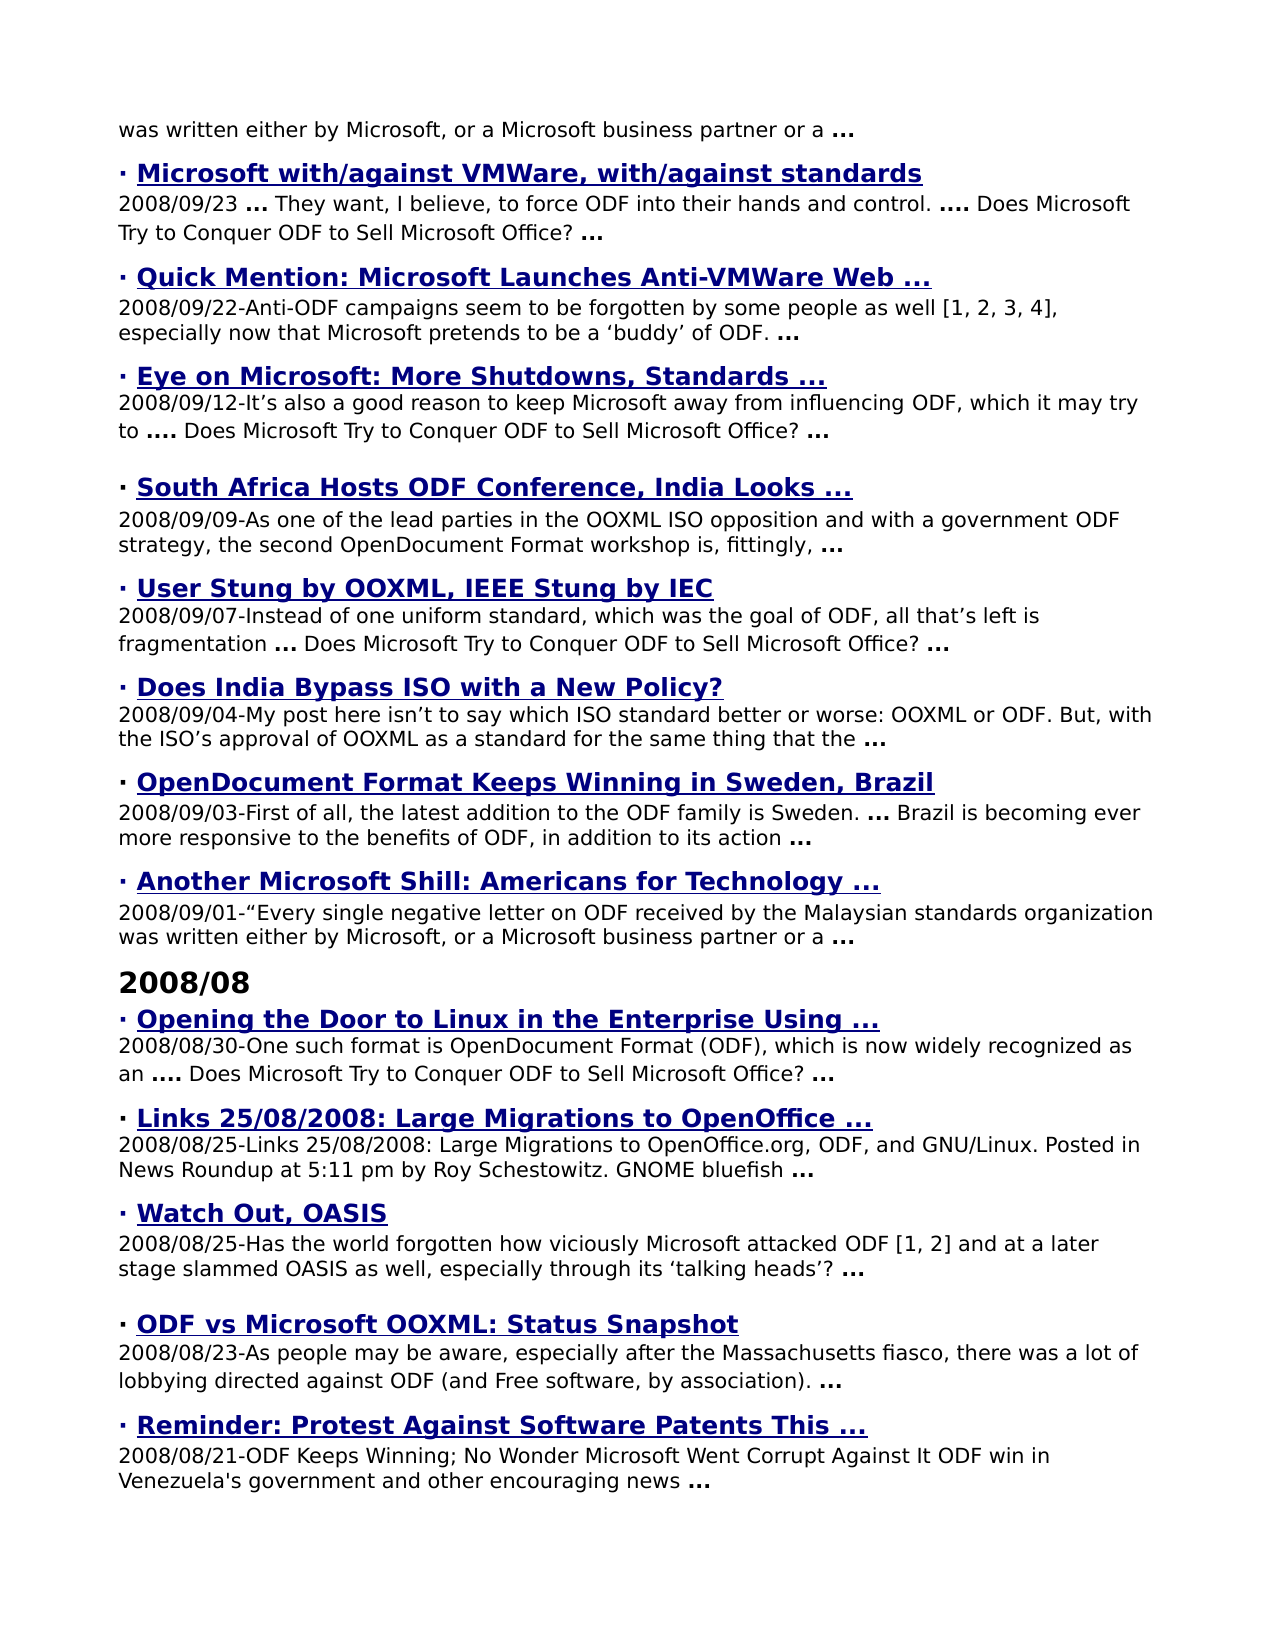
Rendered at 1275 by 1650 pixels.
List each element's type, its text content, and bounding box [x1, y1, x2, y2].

table_header 2008/09/22-Anti-ODF campaigns seem to be forgotten by some people as well [1, 2, 3, 4], especially now that Microsoft pretends to be a ‘buddy’ of ODF. ... [118, 292, 1157, 358]
table_header 2008/08/21-ODF Keeps Winning; No Wonder Microsoft Went Corrupt Against It ODF win in Venezuela's government and other encouraging news ... [118, 1440, 1157, 1506]
table_header 2008/09/23 ... They want, I believe, to force ODF into their hands and control. .... Does Microsoft Try to Conquer ODF to Sell Microsoft Office? ... [118, 189, 1157, 258]
table_header 2008/09/09-As one of the lead parties in the OOXML ISO opposition and with a government ODF strategy, the second OpenDocument Format workshop is, fittingly, ... [118, 505, 1157, 570]
table_header 2008/09/04-My post here isn’t to say which ISO standard better or worse: OOXML or ODF. But, with the ISO’s approval of OOXML as a standard for the same thing that the ... [118, 703, 1157, 764]
subtitle · Quick Mention: Microsoft Launches Anti-VMWare Web ... [118, 263, 1157, 292]
subtitle · OpenDocument Format Keeps Winning in Sweden, Brazil [118, 768, 1157, 797]
subtitle · Eye on Microsoft: More Shutdowns, Standards ... [118, 362, 1157, 391]
table_header 2008/09/12-It’s also a good reason to keep Microsoft away from influencing ODF, which it may try to .... Does Microsoft Try to Conquer ODF to Sell Microsoft Office? ... [118, 391, 1157, 457]
subtitle · Watch Out, OASIS [118, 1199, 1157, 1228]
table_header was written either by Microsoft, or a Microsoft business partner or a ... [118, 118, 1157, 155]
table_header 2008/08/25-Links 25/08/2008: Large Migrations to OpenOffice.org, ODF, and GNU/Linux. Posted in News Roundup at 5:11 pm by Roy Schestowitz. GNOME bluefish ... [118, 1134, 1157, 1194]
table_header 2008/09/03-First of all, the latest addition to the ODF family is Sweden. ... Brazil is becoming ever more responsive to the benefits of ODF, in addition to its action ... [118, 798, 1157, 863]
subtitle · Microsoft with/against VMWare, with/against standards [118, 159, 1157, 188]
table_header 2008/09/07-Instead of one uniform standard, which was the goal of ODF, all that’s left is fragmentation ... Does Microsoft Try to Conquer ODF to Sell Microsoft Office? ... [118, 604, 1157, 669]
subtitle · User Stung by OOXML, IEEE Stung by IEC [118, 574, 1157, 604]
table_header 2008/08/25-Has the world forgotten how viciously Microsoft attacked ODF [1, 2] and at a later stage slammed OASIS as well, especially through its ‘talking heads’? ... [118, 1228, 1157, 1294]
subtitle · Reminder: Protest Against Software Patents This ... [118, 1411, 1157, 1440]
subtitle · South Africa Hosts ODF Conference, India Looks ... [118, 461, 1157, 504]
subtitle · Does India Bypass ISO with a New Policy? [118, 674, 1157, 703]
table_header 2008/08/23-As people may be aware, especially after the Massachusetts fiasco, there was a lot of lobbying directed against ODF (and Free software, by association). ... [118, 1341, 1157, 1407]
table_header 2008/08/30-One such format is OpenDocument Format (ODF), which is now widely recognized as an .... Does Microsoft Try to Conquer ODF to Sell Microsoft Office? ... [118, 1034, 1157, 1100]
subtitle 2008/08 [118, 967, 1157, 1001]
subtitle · ODF vs Microsoft OOXML: Status Snapshot [118, 1298, 1157, 1341]
subtitle · Links 25/08/2008: Large Migrations to OpenOffice ... [118, 1104, 1157, 1133]
table_header 2008/09/01-“Every single negative letter on ODF received by the Malaysian standards organization was written either by Microsoft, or a Microsoft business partner or a ... [118, 897, 1157, 962]
subtitle · Another Microsoft Shill: Americans for Technology ... [118, 867, 1157, 897]
subtitle · Opening the Door to Linux in the Enterprise Using ... [118, 1005, 1157, 1034]
